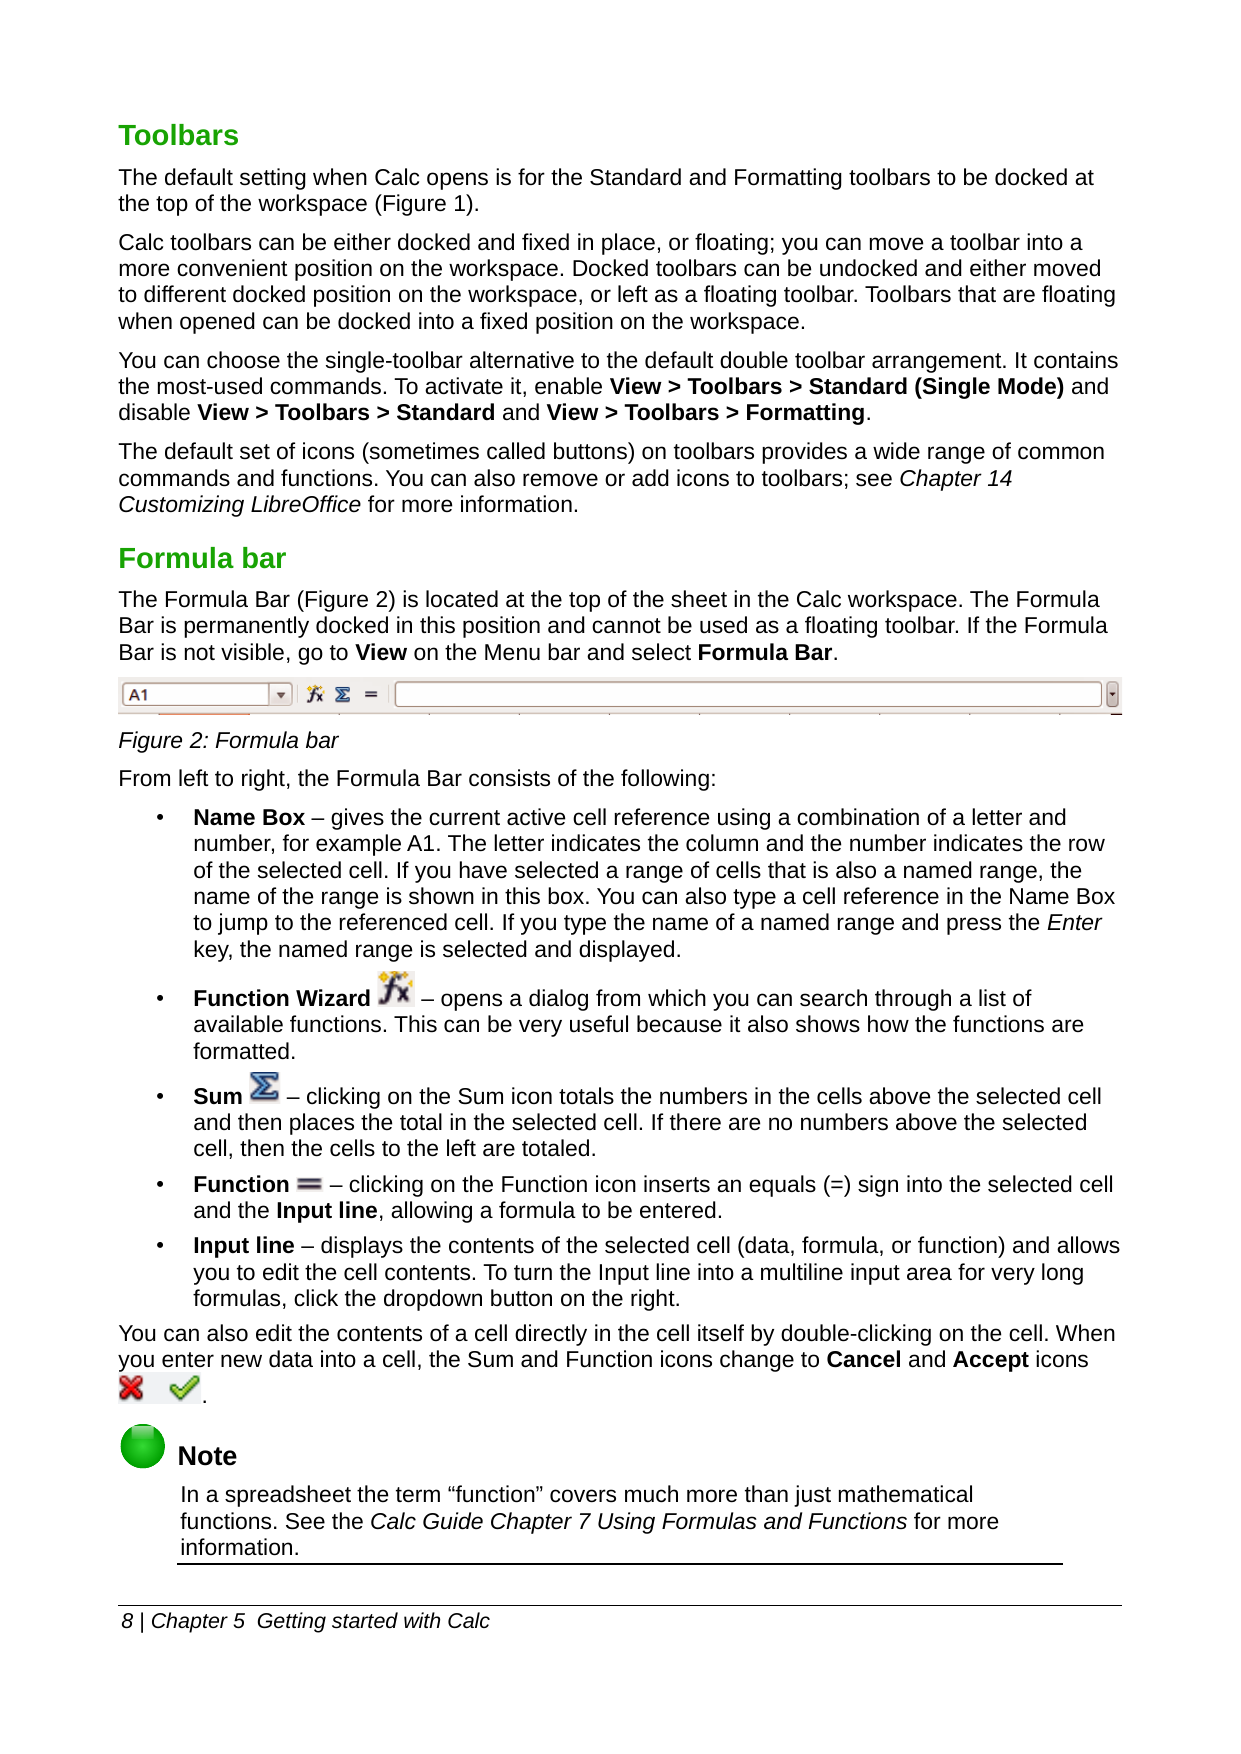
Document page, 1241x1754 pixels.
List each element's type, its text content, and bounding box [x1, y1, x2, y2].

text From left to right, the Formula Bar consists of the following: [118, 765, 1122, 791]
picture [296, 1177, 324, 1192]
text In a spreadsheet the term “function” covers much more than just mathematical functions. See the Calc Guide Chapter 7 Using Formulas and Functions for more information. [177, 1478, 1063, 1563]
subtitle Toolbars [118, 118, 1122, 152]
text Figure 2: Formula bar [118, 727, 1122, 753]
picture [249, 1072, 281, 1104]
list Function – clicking on the Function icon inserts an equals (=) sign into the selected cell and the Input line, allowing a formula to be entered. [156, 1171, 1122, 1223]
text The default setting when Calc opens is for the Standard and Formatting toolbars to be docked at the top of the workspace (Figure 1). [118, 163, 1122, 216]
list Name Box – gives the current active cell reference using a combination of a letter and number, for example A1. The letter indicates the column and the number indicates the row of the selected cell. If you have selected a range of cells that is also a named range, the name of the range is shown in this box. You can also type a cell reference in the Name Box to jump to the referenced cell. If you type the name of a named range and press the Enter key, the named range is selected and displayed. [156, 804, 1122, 962]
text Calc toolbars can be either docked and fixed in place, or floating; you can move a toolbar into a more convenient position on the workspace. Docked toolbars can be undocked and either moved to different docked position on the workspace, or left as a floating toolbar. Toolbars that are floating when opened can be docked into a fixed position on the workspace. [118, 229, 1122, 334]
text The Formula Bar (Figure 2) is located at the top of the sheet in the Calc workspace. The Formula Bar is permanently docked in this position and cannot be used as a floating toolbar. If the Formula Bar is not visible, go to View on the Menu bar and select Formula Bar. [118, 586, 1122, 665]
text You can choose the single-toolbar alternative to the default double toolbar arrangement. It contains the most-used commands. To activate it, enable View > Toolbars > Standard (Single Mode) and disable View > Toolbars > Standard and View > Toolbars > Formatting. [118, 347, 1122, 426]
list Input line – displays the contents of the selected cell (data, formula, or function) and allows you to edit the cell contents. To turn the Input line into a multiline input area for very long formulas, click the dropdown button on the right. [156, 1232, 1122, 1311]
text The default set of icons (sometimes called buttons) on toolbars provides a wide range of common commands and functions. You can also remove or add icons to toolbars; see Chapter 14 Customizing LibreOffice for more information. [118, 438, 1122, 517]
subtitle Formula bar [118, 541, 1122, 574]
subtitle Note [118, 1421, 1122, 1471]
picture [377, 971, 415, 1007]
picture [118, 1372, 202, 1404]
list Sum – clicking on the Sum icon totals the numbers in the cells above the selected cell and then places the total in the selected cell. If there are no numbers above the selected cell, then the cells to the left are totaled. [156, 1073, 1122, 1162]
text You can also edit the contents of a cell directly in the cell itself by double-clicking on the cell. When you enter new data into a cell, the Sum and Function icons change to Cancel and Accept icons . [118, 1320, 1122, 1409]
picture [118, 677, 1123, 715]
list Function Wizard – opens a dialog from which you can search through a list of available functions. This can be very useful because it also shows how the functions are formatted. [156, 971, 1122, 1064]
